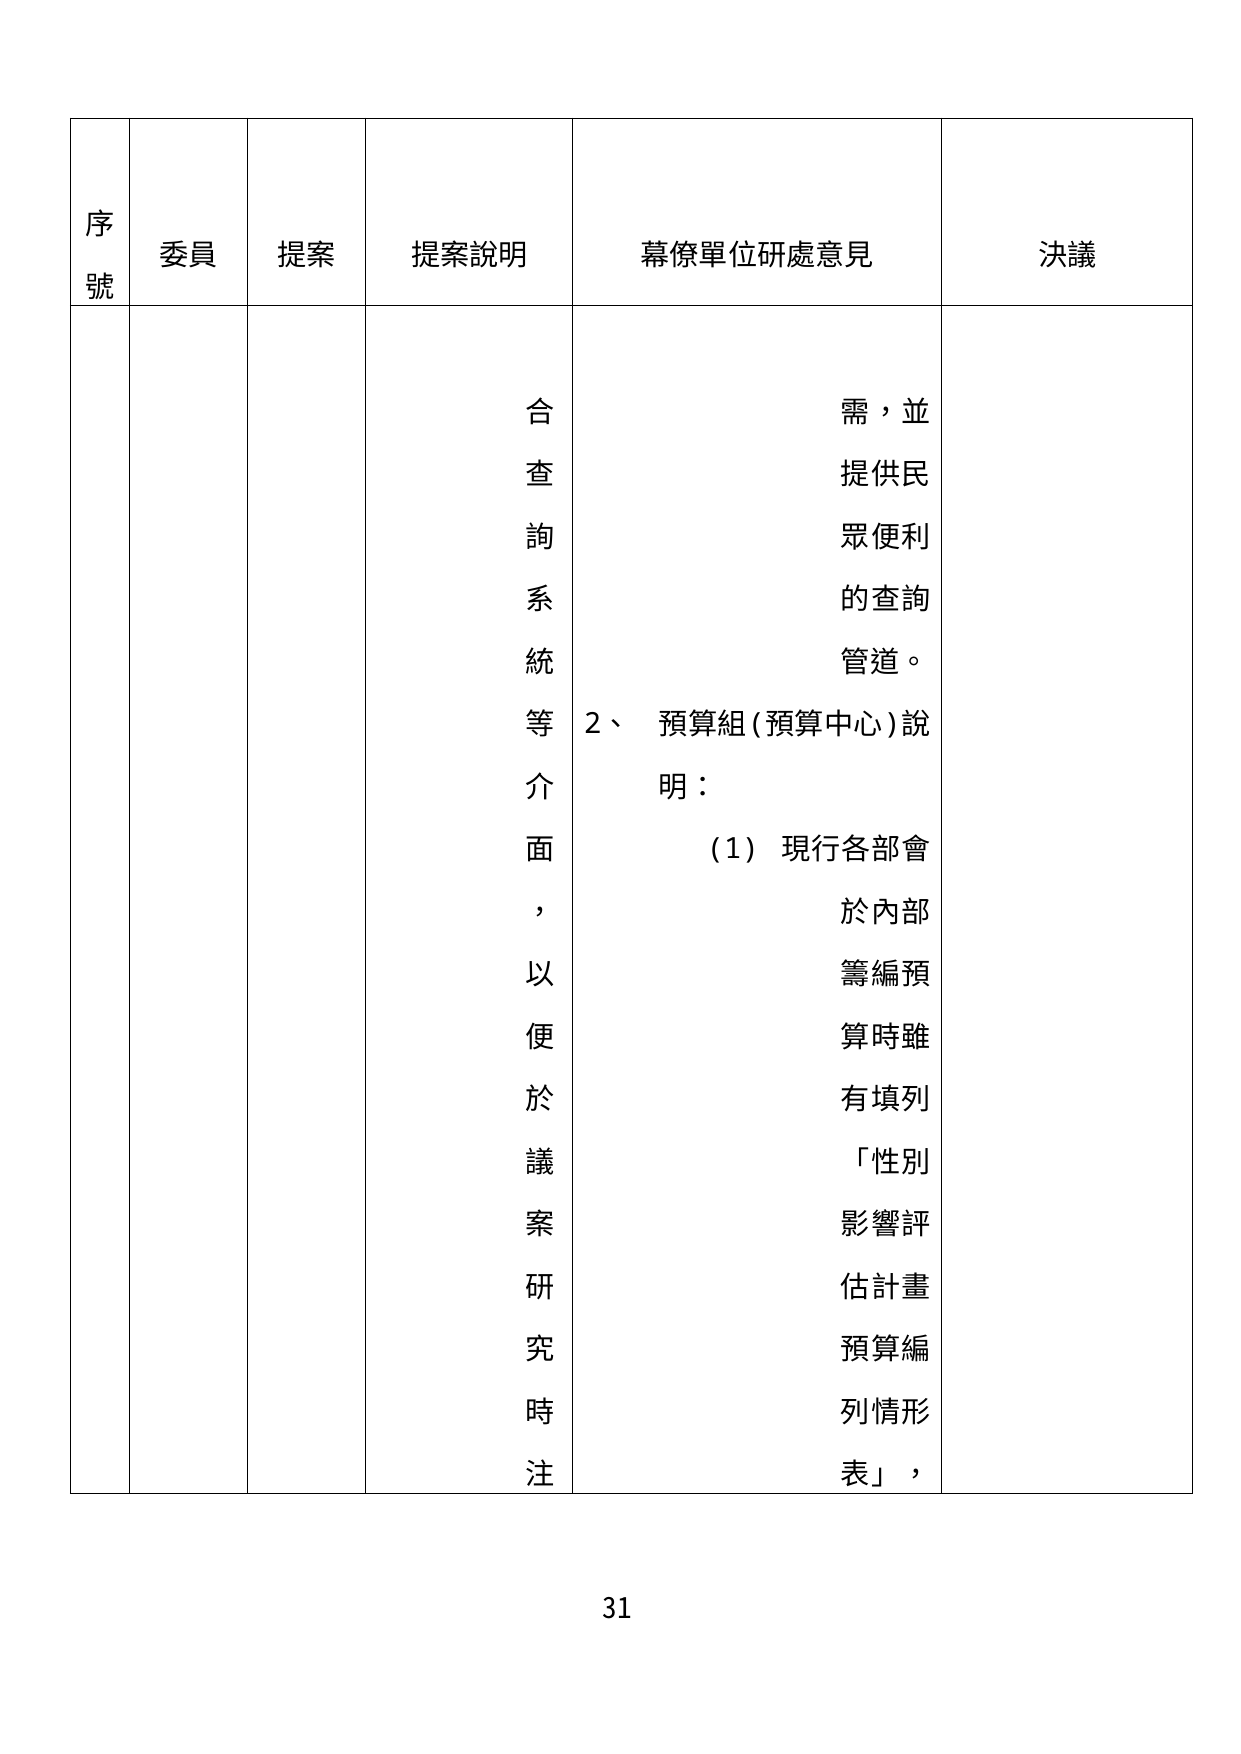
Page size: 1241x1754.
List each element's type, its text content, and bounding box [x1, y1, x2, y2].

table_cell [71, 306, 129, 1493]
table_header 提案說明 [366, 119, 572, 305]
table_header 委員 [130, 119, 247, 305]
table_header 決議 [942, 119, 1192, 305]
table_cell [248, 306, 365, 1493]
table_cell 目前行政院各部會都有針對法案做性別影響評估，性別影響評估是性別主流化重要的工具之一，就問政及立法審議來說，也對了解法案所帶來的影響多所助益。然而，目前各立委辦公室卻缺乏查詢、取得相關資料的便利管道，以至於在委員問政、法案審議甚或提案時，無法參考相關評估及意見。 爰此，建議本次立法院性平會將此議題列入議程，商討議案性別影響評估取得管道之建立及推廣，例如建立資料庫，便於進入搜尋，並連結立法院議案整合暨綜合查詢系統等介面，以便於議案研究時注意到相關資訊並取得參採。 [366, 306, 572, 1493]
table_header 序號 [71, 119, 129, 305]
table_cell [130, 306, 247, 1493]
table_cell 行政組(資訊處)說明： 政府(行政院)提案關係文書於本院「議案整合暨綜合查詢系統」關係文書上網作業流程： 行政院發函(電子公文)立法院：提案關係文書資料。 秘書處收文移議事處辦理。 議事處依程序委員會開會結果排定議程(待審議案)。 公報處印刷所依議案待審議案一覽表，於「議案整合暨綜合查詢系統」進行關係文書編製上網作業(關係文書資料介接公文系統)，作業完成後「議案整合暨綜合查詢系統」即提供線上關係文書查詢作業。 目前行政院各部會均針對法案進行性別影響評估，請行政院提案時於關係文書之後增列納入評估報告，則待提案排入待審議案後，本院透過關係文書編製上網作業，即可自動將資料上傳本院「議案整合暨綜合查詢系統」，以提供委員問政及審議之所需，並提供民眾便利的查詢管道。 預算組(預算中心)說明： 現行各部會於內部籌編預算時雖有填列「性別影響評估計畫預算編列情形表」，惟行政院於中央政府總預算案並未就我國性別預算編列提出說明。前洽行政院表示103年1月通過「修正性別預算作業試辦計畫」，將於105年9月由各部會依據106年公務預算案全面試辦填報「性別預算編列情形表」，因尚未正式實施，相關編列資訊行政院暫不對外公開。 本院預算中心將持續注意行政院性別預算之實施情形，並於評估各部會年度單位預算案，蒐集研析相關資料，並適時提具評估意見，以供委員問政參考。 [573, 306, 941, 1493]
table_header 幕僚單位研處意見 [573, 119, 941, 305]
table_cell [942, 306, 1192, 1493]
table_header 提案 [248, 119, 365, 305]
